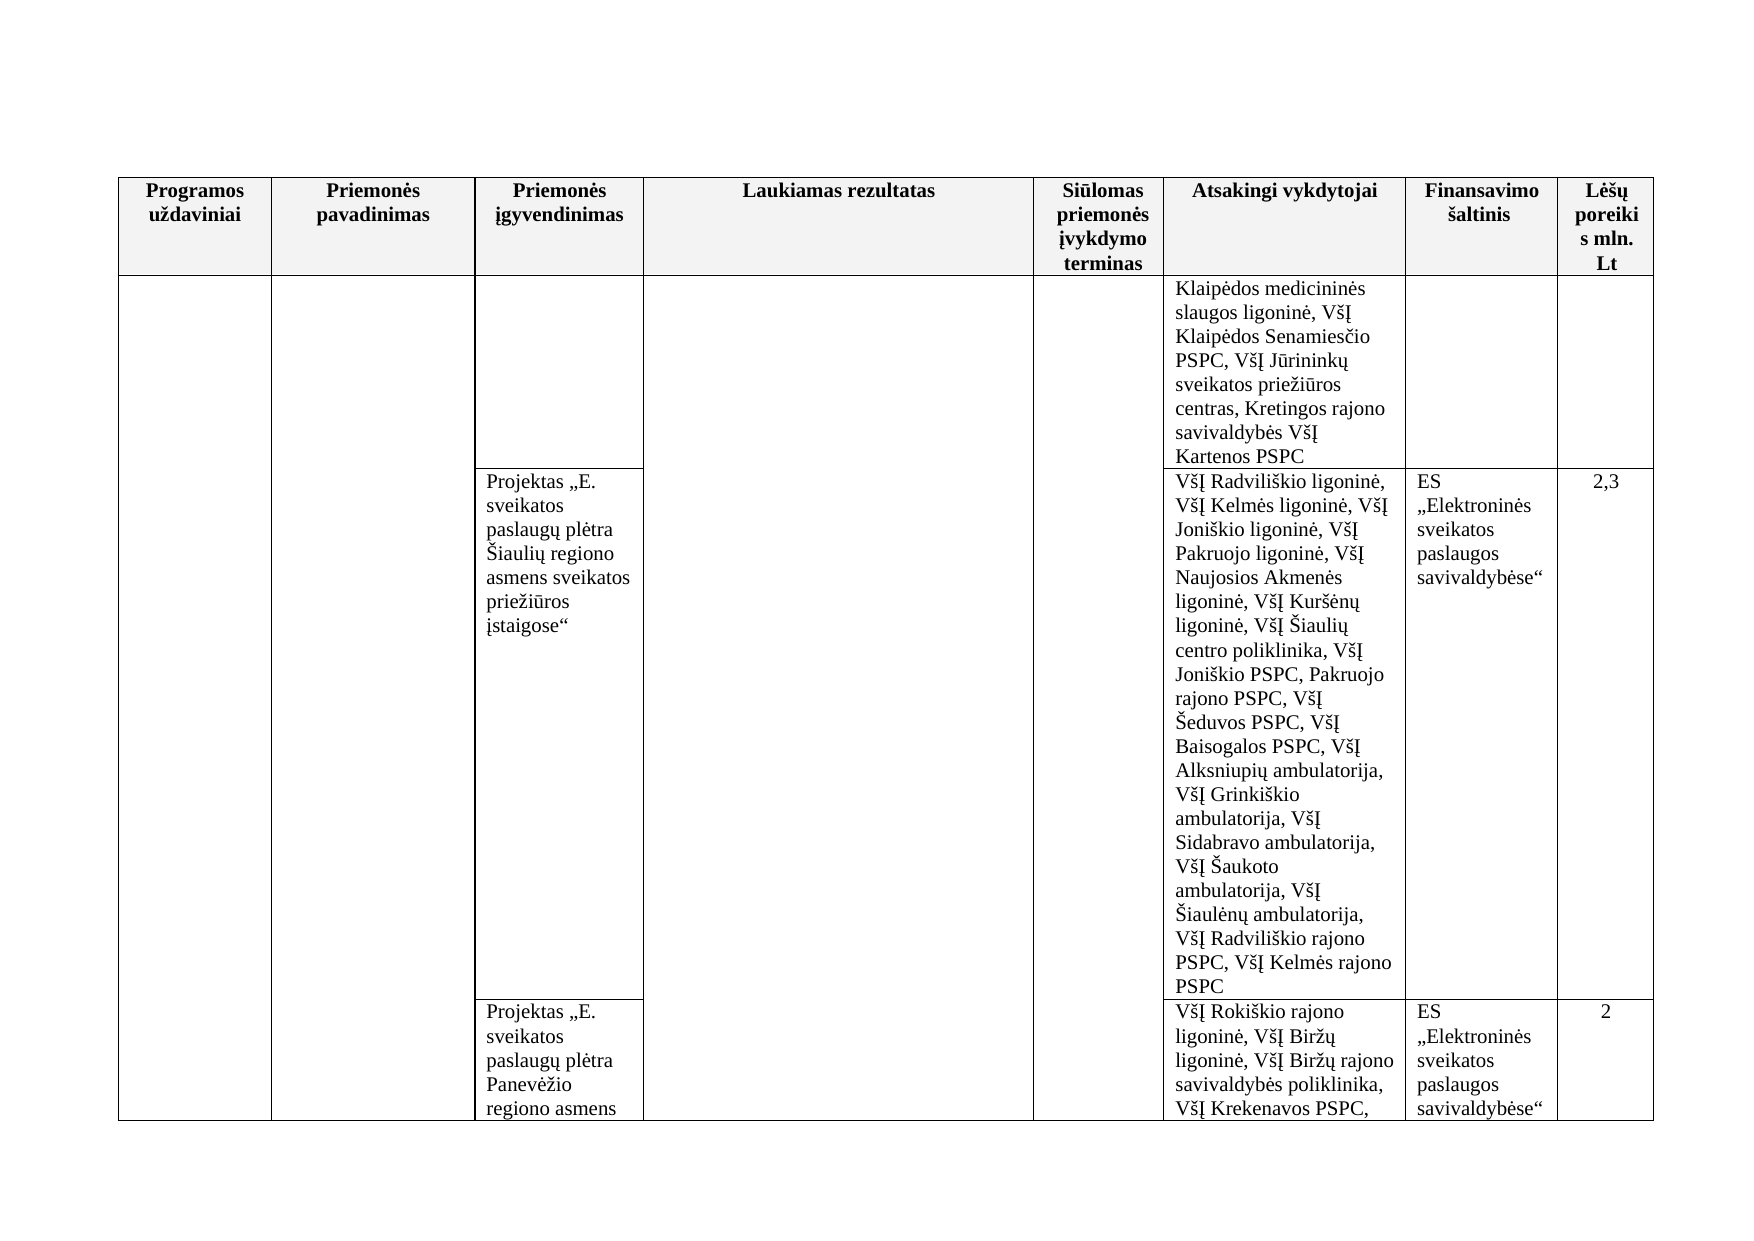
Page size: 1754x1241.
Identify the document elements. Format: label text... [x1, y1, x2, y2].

table_cell [119, 276, 271, 1120]
table_cell 2 [1558, 1000, 1653, 1120]
table_cell Klaipėdos medicininės slaugos ligoninė, VšĮ Klaipėdos Senamiesčio PSPC, VšĮ Jūrininkų sveikatos priežiūros centras, Kretingos rajono savivaldybės VšĮ Kartenos PSPC [1164, 276, 1405, 468]
table_header Finansavimo šaltinis [1406, 178, 1557, 274]
table_cell Projektas „E. sveikatos paslaugų plėtra Šiaulių regiono asmens sveikatos priežiūros įstaigose“ [476, 469, 643, 998]
table_cell VšĮ Radviliškio ligoninė, VšĮ Kelmės ligoninė, VšĮ Joniškio ligoninė, VšĮ Pakruojo ligoninė, VšĮ Naujosios Akmenės ligoninė, VšĮ Kuršėnų ligoninė, VšĮ Šiaulių centro poliklinika, VšĮ Joniškio PSPC, Pakruojo rajono PSPC, VšĮ Šeduvos PSPC, VšĮ Baisogalos PSPC, VšĮ Alksniupių ambulatorija, VšĮ Grinkiškio ambulatorija, VšĮ Sidabravo ambulatorija, VšĮ Šaukoto ambulatorija, VšĮ Šiaulėnų ambulatorija, VšĮ Radviliškio rajono PSPC, VšĮ Kelmės rajono PSPC [1164, 469, 1405, 998]
table_cell Projektas „E. sveikatos paslaugų plėtra Panevėžio regiono asmens [476, 1000, 643, 1120]
table_header Priemonės įgyvendinimas [476, 178, 643, 274]
table_cell [476, 276, 643, 468]
table_header Lėšų poreikis mln. Lt [1558, 178, 1653, 274]
table_cell ES „Elektroninės sveikatos paslaugos savivaldybėse“ [1406, 469, 1557, 998]
table_cell 2,3 [1558, 469, 1653, 998]
table_cell [272, 276, 474, 1120]
table_header Laukiamas rezultatas [644, 178, 1033, 274]
table_cell [1034, 276, 1163, 1120]
table_header Siūlomas priemonės įvykdymo terminas [1034, 178, 1163, 274]
table_header Priemonės pavadinimas [272, 178, 474, 274]
table_cell [1406, 276, 1557, 468]
table_cell [1558, 276, 1653, 468]
table_cell [644, 276, 1033, 1120]
table_cell VšĮ Rokiškio rajono ligoninė, VšĮ Biržų ligoninė, VšĮ Biržų rajono savivaldybės poliklinika, VšĮ Krekenavos PSPC, [1164, 1000, 1405, 1120]
table_header Atsakingi vykdytojai [1164, 178, 1405, 274]
table_header Programos uždaviniai [119, 178, 271, 274]
table_cell ES „Elektroninės sveikatos paslaugos savivaldybėse“ [1406, 1000, 1557, 1120]
